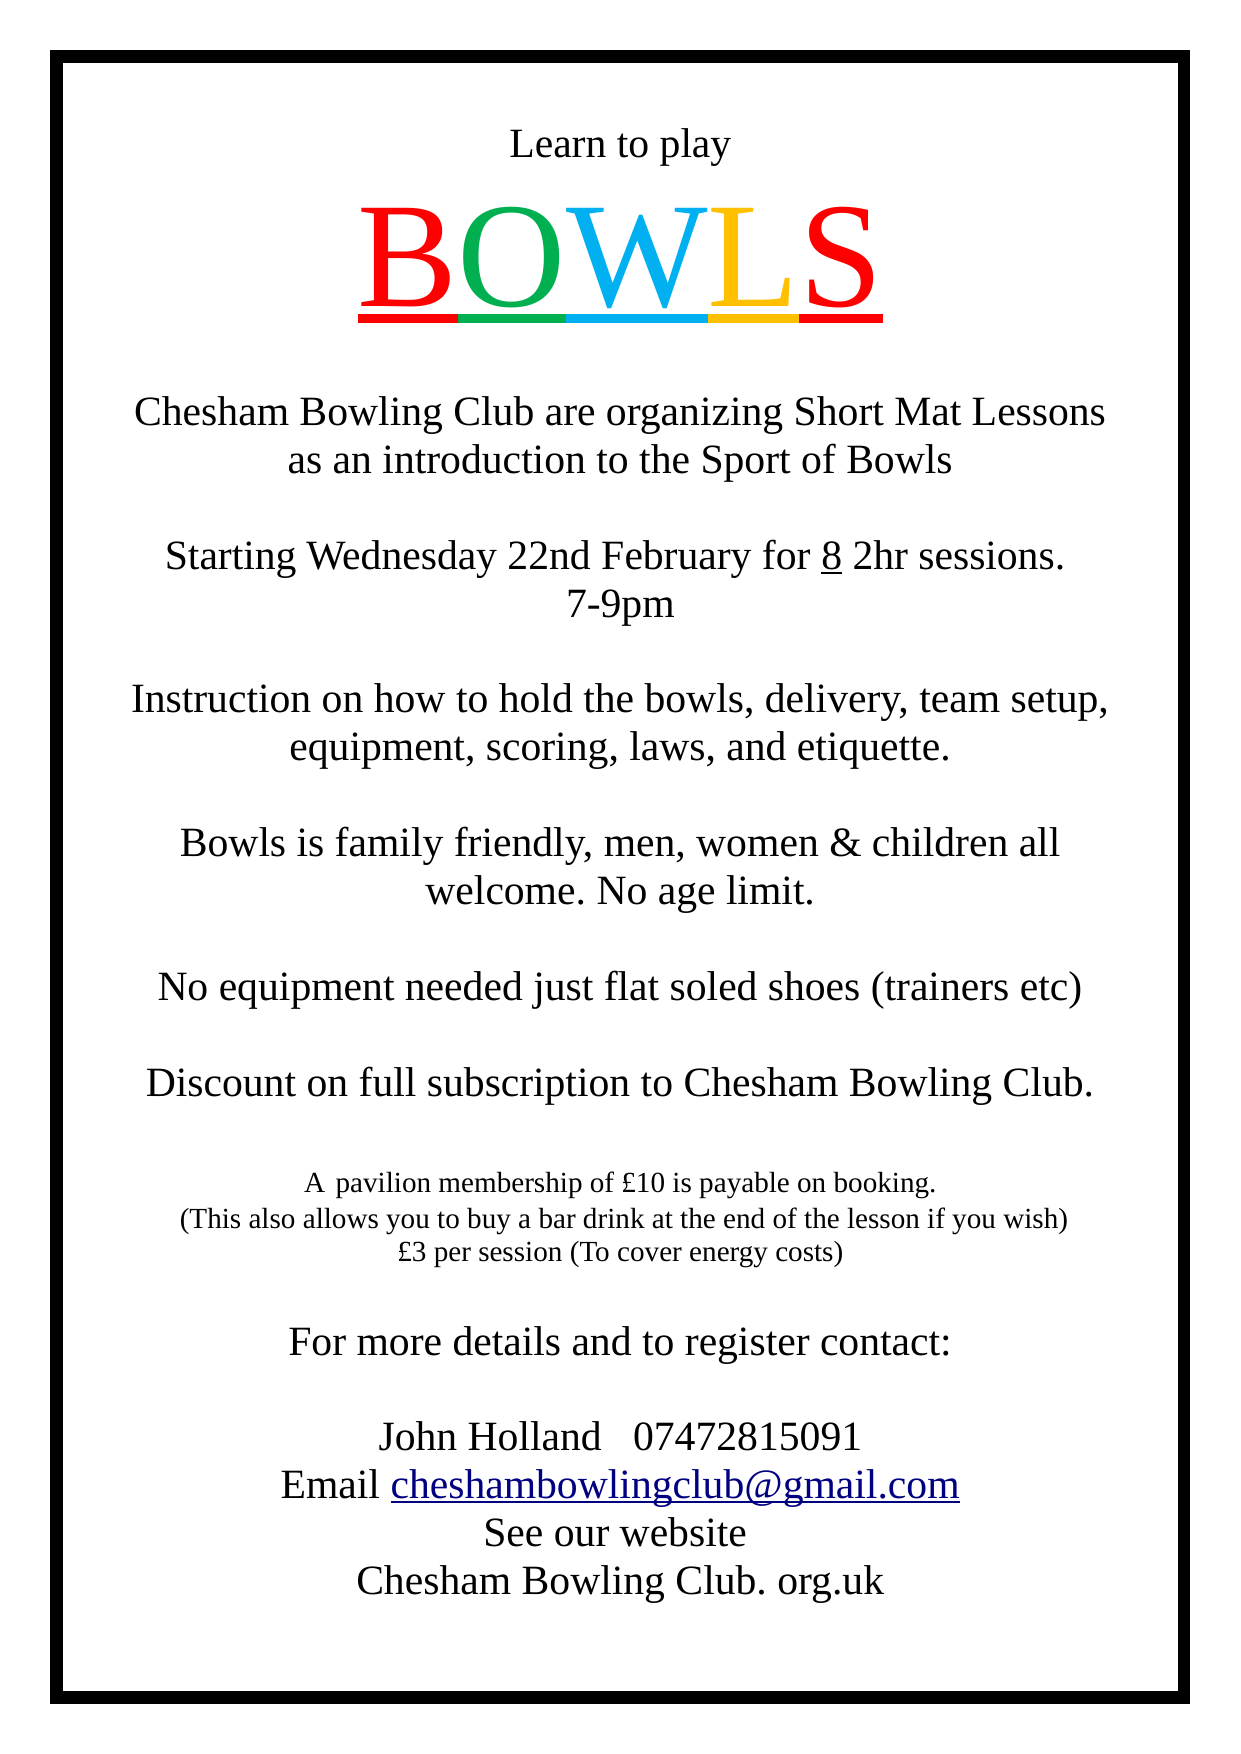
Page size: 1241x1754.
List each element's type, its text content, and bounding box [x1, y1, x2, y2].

text Starting Wednesday 22nd February for 8 2hr sessions. [118, 530, 1122, 578]
text (This also allows you to buy a bar drink at the end of the lesson if you wish) [118, 1201, 1122, 1234]
text Chesham Bowling Club. org.uk [118, 1556, 1122, 1603]
text Chesham Bowling Club are organizing Short Mat Lessons as an introduction to the Sport of Bowls [118, 386, 1122, 482]
text Bowls is family friendly, men, women & children all welcome. No age limit. [118, 818, 1122, 913]
text For more details and to register contact: [118, 1316, 1122, 1364]
text Email cheshambowlingclub@gmail.com [118, 1460, 1122, 1508]
text Learn to play [118, 118, 1122, 166]
text 7-9pm [118, 578, 1122, 626]
text John Holland 07472815091 [118, 1412, 1122, 1460]
text £3 per session (To cover energy costs) [118, 1234, 1122, 1268]
text Discount on full subscription to Chesham Bowling Club. [118, 1057, 1122, 1105]
text No equipment needed just flat soled shoes (trainers etc) [118, 961, 1122, 1009]
text Instruction on how to hold the bowls, delivery, team setup, equipment, scoring, laws, and etiquette. [118, 674, 1122, 770]
text See our website [118, 1508, 1122, 1556]
text A pavilion membership of £10 is payable on booking. [118, 1153, 1122, 1201]
text BOWLS [118, 166, 1122, 338]
